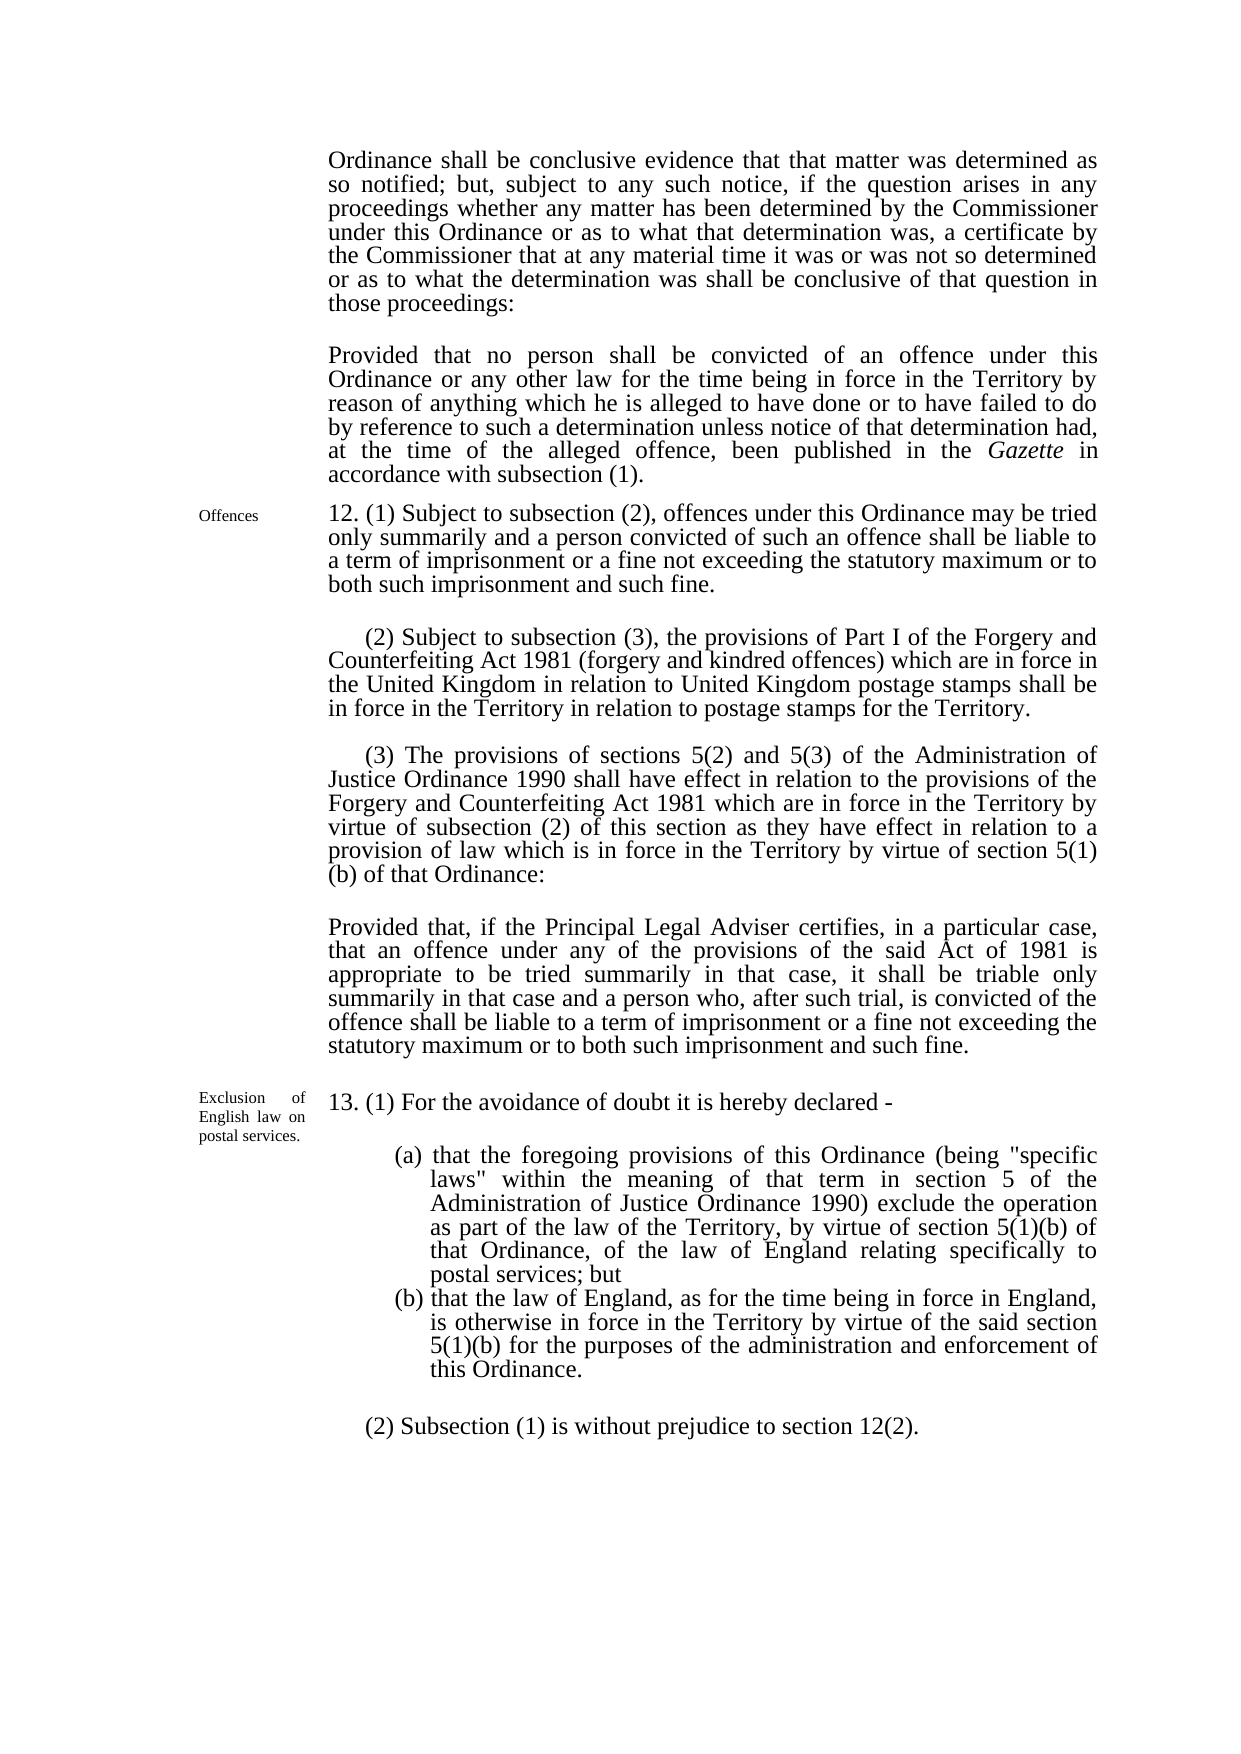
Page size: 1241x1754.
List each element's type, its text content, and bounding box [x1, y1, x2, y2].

table_cell 13. (1) For the avoidance of doubt it is hereby declared - [317, 1088, 1110, 1116]
table_cell Exclusion of English law on postal services. [187, 1088, 317, 1459]
table_cell (a) that the foregoing provisions of this Ordinance (being "specific laws" within the meaning of that term in section 5 of the Administration of Justice Ordinance 1990) exclude the operation as part of the law of the Territory, by virtue of section 5(1)(b) of that Ordinance, of the law of England relating specifically to postal services; but [317, 1145, 1110, 1287]
table_cell [187, 598, 317, 626]
table_cell (3) The provisions of sections 5(2) and 5(3) of the Administration of Justice Ordinance 1990 shall have effect in relation to the provisions of the Forgery and Counterfeiting Act 1981 which are in force in the Territory by virtue of subsection (2) of this section as they have effect in relation to a provision of law which is in force in the Territory by virtue of section 5(1)(b) of that Ordinance: [317, 745, 1110, 887]
table_cell [187, 888, 317, 916]
table_cell [187, 626, 317, 745]
table_cell (2) Subsection (1) is without prejudice to section 12(2). [317, 1411, 1110, 1459]
table_cell [317, 598, 1110, 626]
table_cell (2) Subject to subsection (3), the provisions of Part I of the Forgery and Counterfeiting Act 1981 (forgery and kindred offences) which are in force in the United Kingdom in relation to United Kingdom postage stamps shall be in force in the Territory in relation to postage stamps for the Territory. [317, 626, 1110, 745]
table_cell [187, 745, 317, 887]
table_cell 12. (1) Subject to subsection (2), offences under this Ordinance may be tried only summarily and a person convicted of such an offence shall be liable to a term of imprisonment or a fine not exceeding the statutory maximum or to both such imprisonment and such fine. [317, 503, 1110, 597]
table_cell Provided that, if the Principal Legal Adviser certifies, in a particular case, that an offence under any of the provisions of the said Act of 1981 is appropriate to be tried summarily in that case, it shall be triable only summarily in that case and a person who, after such trial, is convicted of the offence shall be liable to a term of imprisonment or a fine not exceeding the statutory maximum or to both such imprisonment and such fine. [317, 916, 1110, 1059]
table_cell [187, 150, 317, 316]
table_cell [317, 1383, 1110, 1411]
table_cell Offences [187, 503, 317, 597]
table_cell [187, 916, 317, 1059]
table_cell [187, 345, 317, 502]
table_cell [187, 1059, 317, 1087]
table_cell [317, 1116, 1110, 1145]
table_cell Ordinance shall be conclusive evidence that that matter was determined as so notified; but, subject to any such notice, if the question arises in any proceedings whether any matter has been determined by the Commissioner under this Ordinance or as to what that determination was, a certificate by the Commissioner that at any material time it was or was not so determined or as to what the determination was shall be conclusive of that question in those proceedings: [317, 150, 1110, 316]
table_cell [187, 316, 317, 345]
table_cell (b) that the law of England, as for the time being in force in England, is otherwise in force in the Territory by virtue of the said section 5(1)(b) for the purposes of the administration and enforcement of this Ordinance. [317, 1288, 1110, 1382]
table_cell Provided that no person shall be convicted of an offence under this Ordinance or any other law for the time being in force in the Territory by reason of anything which he is alleged to have done or to have failed to do by reference to such a determination unless notice of that determination had, at the time of the alleged offence, been published in the Gazette in accordance with subsection (1). [317, 345, 1110, 502]
table_cell [317, 1059, 1110, 1087]
table_cell [317, 888, 1110, 916]
table_cell [317, 316, 1110, 345]
